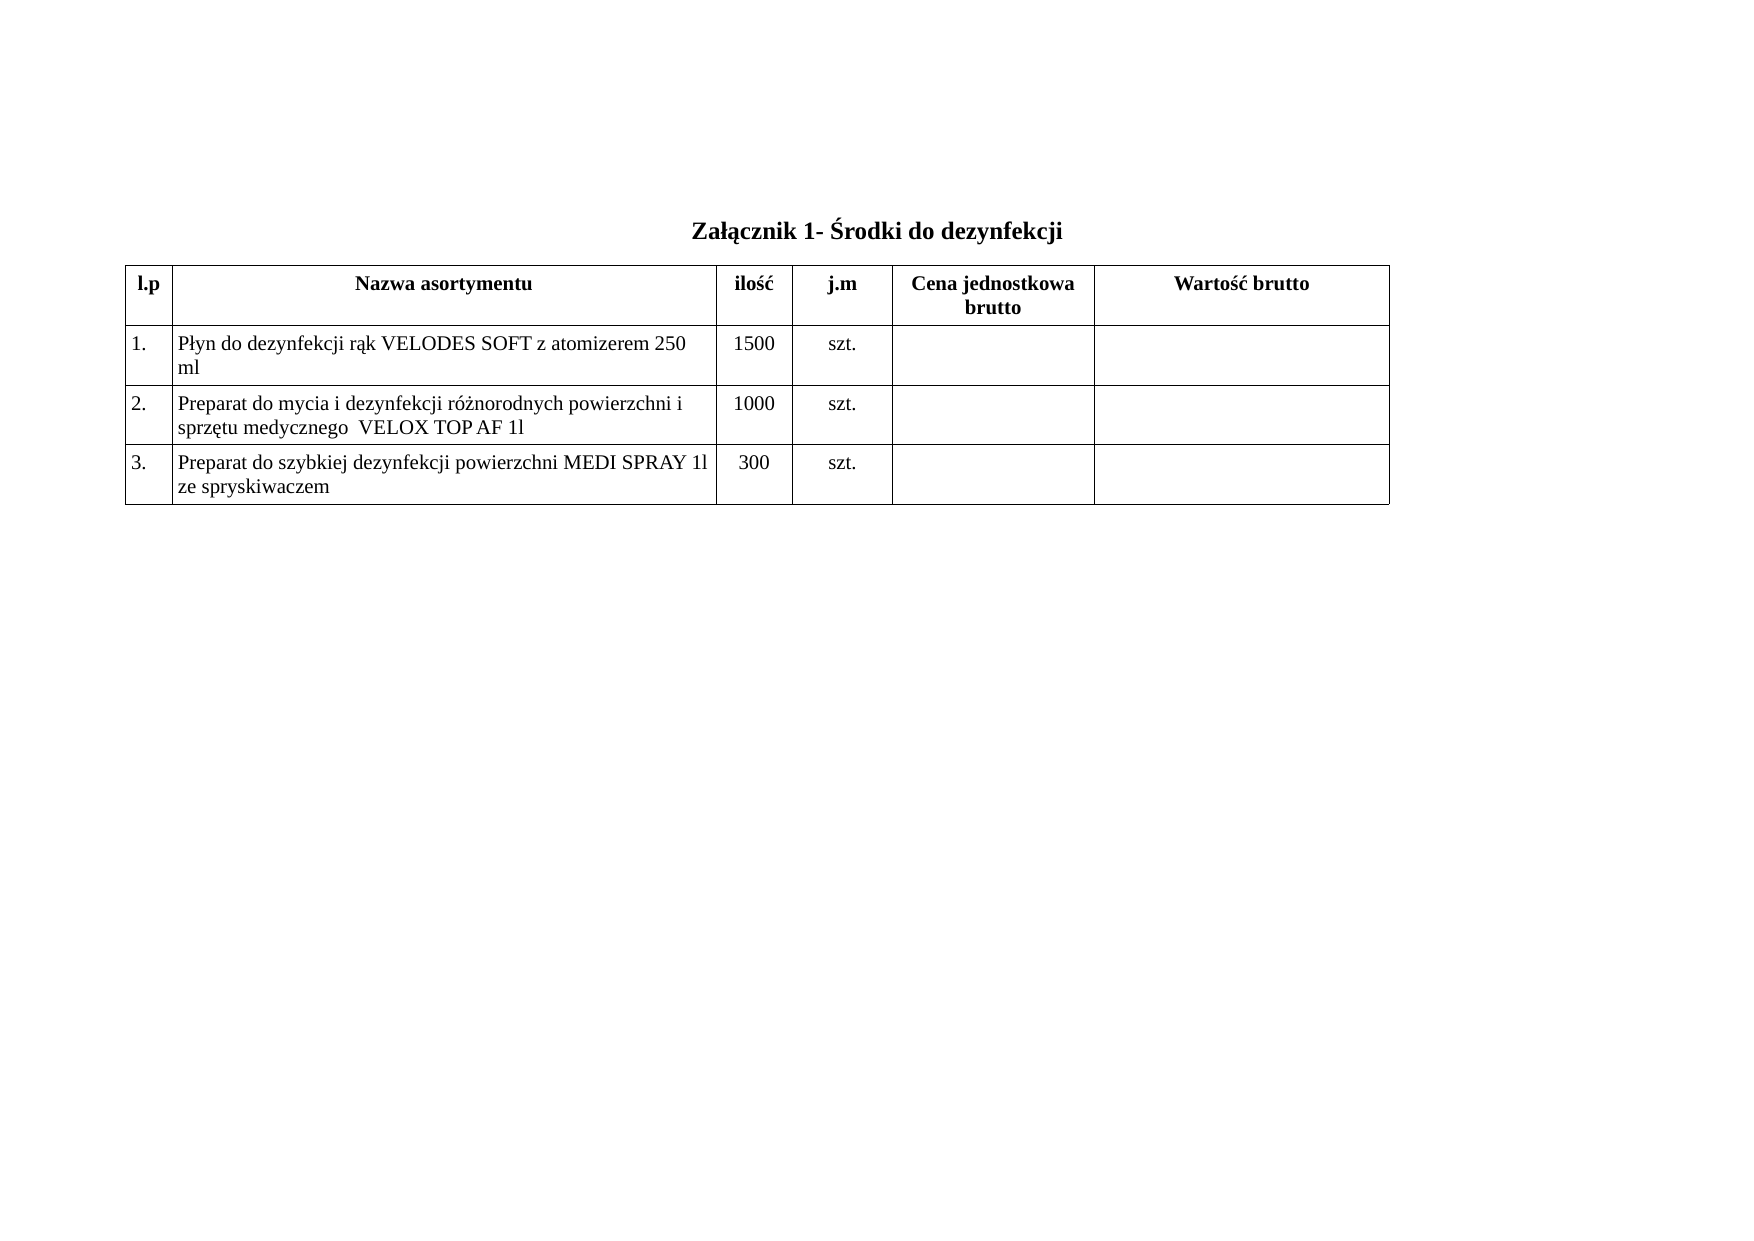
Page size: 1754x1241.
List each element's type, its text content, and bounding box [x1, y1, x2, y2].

table_cell [893, 445, 1094, 504]
table_cell szt. [793, 326, 892, 385]
table_cell szt. [793, 445, 892, 504]
table_cell 2. [126, 386, 172, 444]
table_cell [893, 386, 1094, 444]
table_cell [1095, 445, 1389, 504]
table_cell 3. [126, 445, 172, 504]
table_header j.m [793, 266, 892, 325]
text Załącznik 1- Środki do dezynfekcji [118, 216, 1636, 245]
table_cell 300 [717, 445, 792, 504]
table_cell 1500 [717, 326, 792, 385]
table_cell [893, 326, 1094, 385]
table_cell szt. [793, 386, 892, 444]
table_cell Płyn do dezynfekcji rąk VELODES SOFT z atomizerem 250 ml [173, 326, 716, 385]
table_header Nazwa asortymentu [173, 266, 716, 325]
table_cell Preparat do szybkiej dezynfekcji powierzchni MEDI SPRAY 1l ze spryskiwaczem [173, 445, 716, 504]
table_header Wartość brutto [1095, 266, 1389, 325]
table_header l.p [126, 266, 172, 325]
table_cell [1095, 386, 1389, 444]
table_cell 1. [126, 326, 172, 385]
table_cell 1000 [717, 386, 792, 444]
table_header Cena jednostkowa brutto [893, 266, 1094, 325]
table_cell [1095, 326, 1389, 385]
table_cell Preparat do mycia i dezynfekcji różnorodnych powierzchni i sprzętu medycznego VELOX TOP AF 1l [173, 386, 716, 444]
table_header ilość [717, 266, 792, 325]
